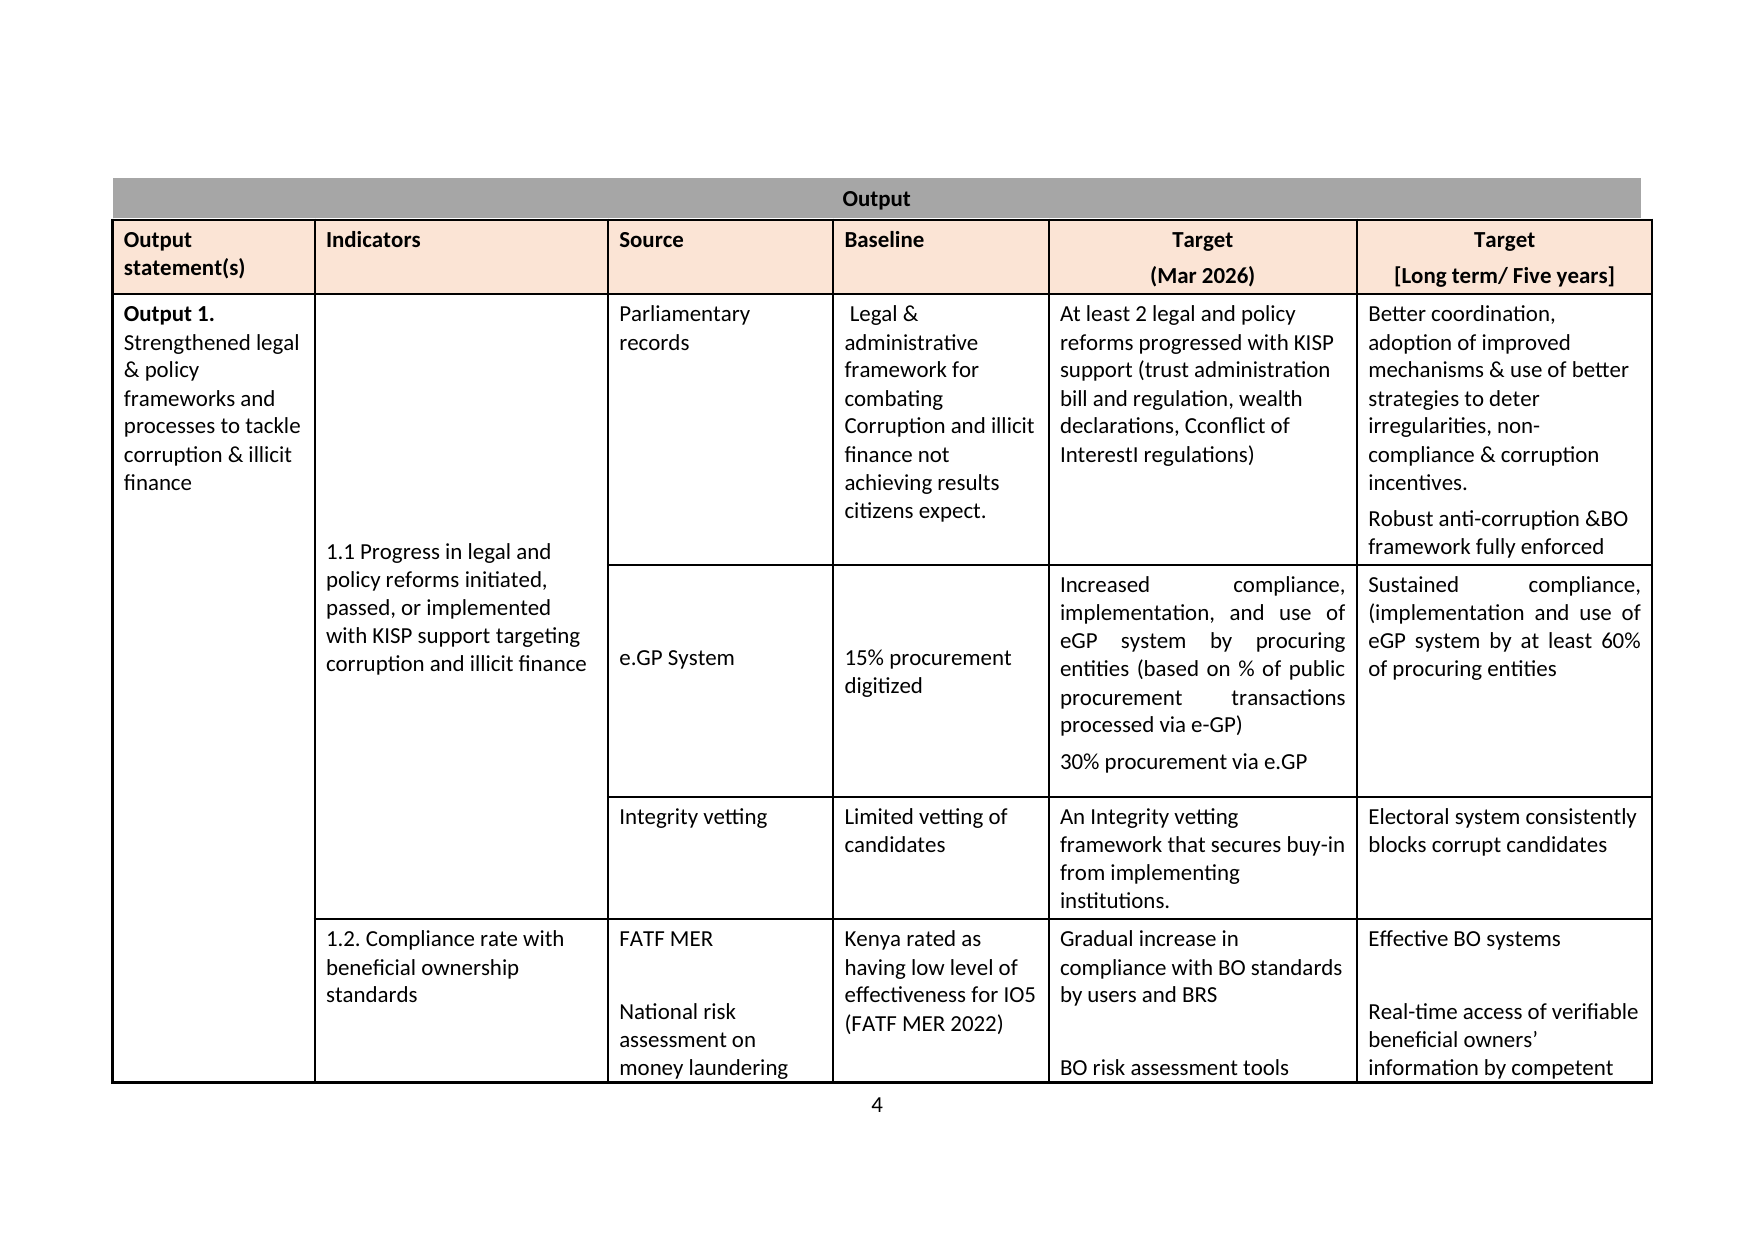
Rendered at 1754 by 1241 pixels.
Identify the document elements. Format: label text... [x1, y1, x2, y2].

table_cell Sustained compliance, (implementation and use of eGP system by at least 60% of procuring entities [1358, 566, 1651, 796]
table_cell Integrity vetting [609, 798, 832, 918]
table_header Target (Mar 2026) [1050, 221, 1356, 293]
table_cell At least 2 legal and policy reforms progressed with KISP support (trust administration bill and regulation, wealth declarations, Cconflict of InterestI regulations) [1050, 295, 1356, 564]
table_header Source [609, 221, 832, 293]
table_cell Effective BO systems Real-time access of verifiable beneficial owners’ information by competent [1358, 920, 1651, 1081]
table_cell 15% procurement digitized [834, 566, 1048, 796]
table_header Indicators [316, 221, 607, 293]
table_cell Limited vetting of candidates [834, 798, 1048, 918]
table_header Output [113, 178, 1641, 218]
table_cell Output 1. Strengthened legal & policy frameworks and processes to tackle corruption & illicit finance [114, 295, 314, 1081]
table_header Output statement(s) [114, 221, 314, 293]
table_header Baseline [834, 221, 1048, 293]
table_cell Parliamentary records [609, 295, 832, 564]
table_cell Gradual increase in compliance with BO standards by users and BRS BO risk assessment tools [1050, 920, 1356, 1081]
table_cell 1.1 Progress in legal and policy reforms initiated, passed, or implemented with KISP support targeting corruption and illicit finance [316, 295, 607, 918]
table_cell 1.2. Compliance rate with beneficial ownership standards [316, 920, 607, 1081]
table_cell Increased compliance, implementation, and use of eGP system by procuring entities (based on % of public procurement transactions processed via e-GP) 30% procurement via e.GP [1050, 566, 1356, 796]
table_cell Legal & administrative framework for combating Corruption and illicit finance not achieving results citizens expect. [834, 295, 1048, 564]
table_header Target [Long term/ Five years] [1358, 221, 1651, 293]
table_cell Electoral system consistently blocks corrupt candidates [1358, 798, 1651, 918]
table_cell FATF MER National risk assessment on money laundering [609, 920, 832, 1081]
table_cell Better coordination, adoption of improved mechanisms & use of better strategies to deter irregularities, non-compliance & corruption incentives. Robust anti-corruption &BO framework fully enforced [1358, 295, 1651, 564]
table_cell Kenya rated as having low level of effectiveness for IO5 (FATF MER 2022) [834, 920, 1048, 1081]
table_cell An Integrity vetting framework that secures buy-in from implementing institutions. [1050, 798, 1356, 918]
table_cell e.GP System [609, 566, 832, 796]
